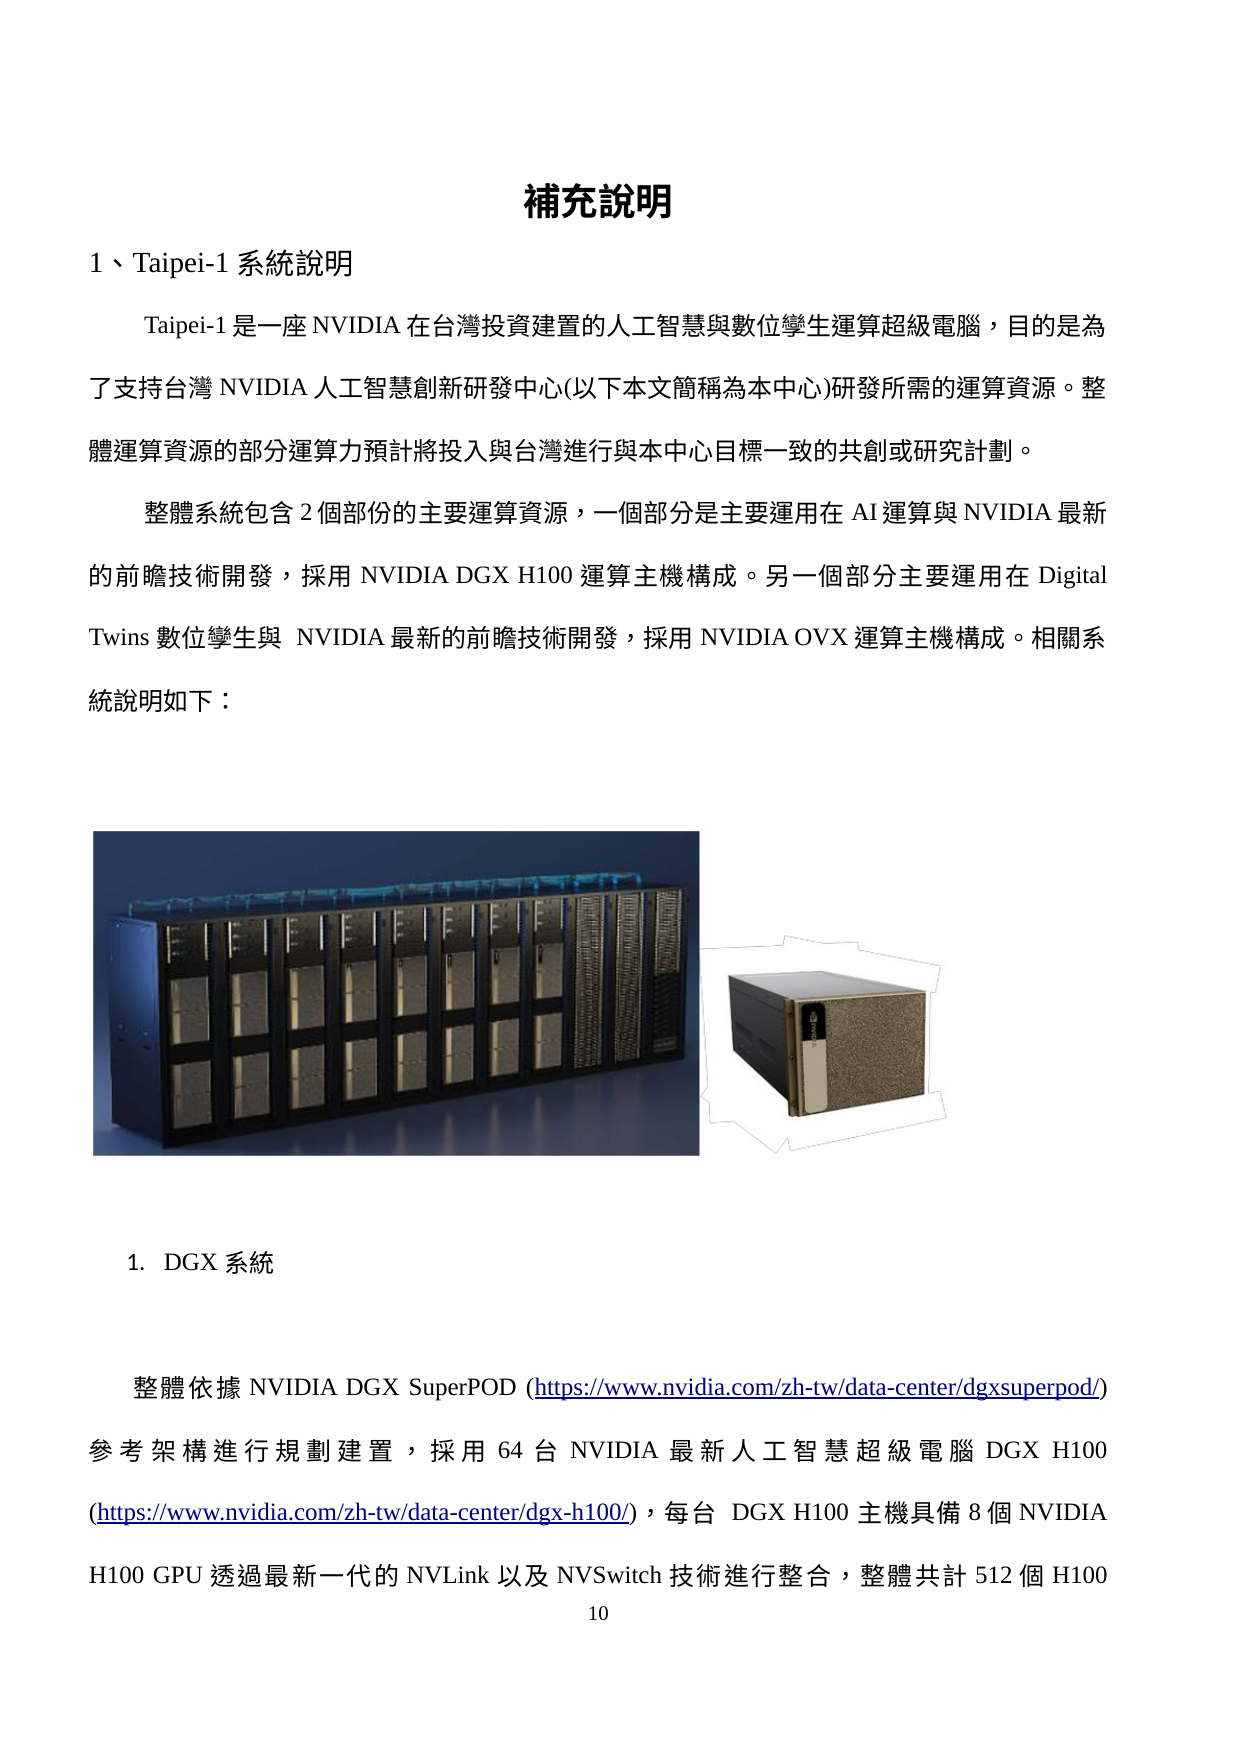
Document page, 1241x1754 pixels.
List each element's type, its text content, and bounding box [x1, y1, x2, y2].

text 整體系統包含2個部份的主要運算資源，一個部分是主要運用在AI運算與NVIDIA最新的前瞻技術開發，採用NVIDIA DGX H100運算主機構成。另一個部分主要運用在Digital Twins 數位孿生與 NVIDIA 最新的前瞻技術開發，採用NVIDIA OVX運算主機構成。相關系統說明如下： [89, 470, 1107, 720]
text 整體依據NVIDIA DGX SuperPOD (https://www.nvidia.com/zh-tw/data-center/dgxsuperpod/)參考架構進行規劃建置，採用64台NVIDIA最新人工智慧超級電腦DGX H100 (https://www.nvidia.com/zh-tw/data-center/dgx-h100/)，每台 DGX H100 主機具備8個NVIDIA H100 GPU透過最新一代的NVLink以及NVSwitch技術進行整合，整體共計512個H100 [89, 1345, 1107, 1595]
text 補充說明 [89, 157, 1107, 220]
list Taipei-1 系統說明 [89, 220, 1107, 282]
list DGX 系統 [126, 782, 1107, 1282]
text Taipei-1是一座NVIDIA在台灣投資建置的人工智慧與數位孿生運算超級電腦，目的是為了支持台灣NVIDIA人工智慧創新研發中心(以下本文簡稱為本中心)研發所需的運算資源。整體運算資源的部分運算力預計將投入與台灣進行與本中心目標一致的共創或研究計劃。 [89, 282, 1107, 470]
